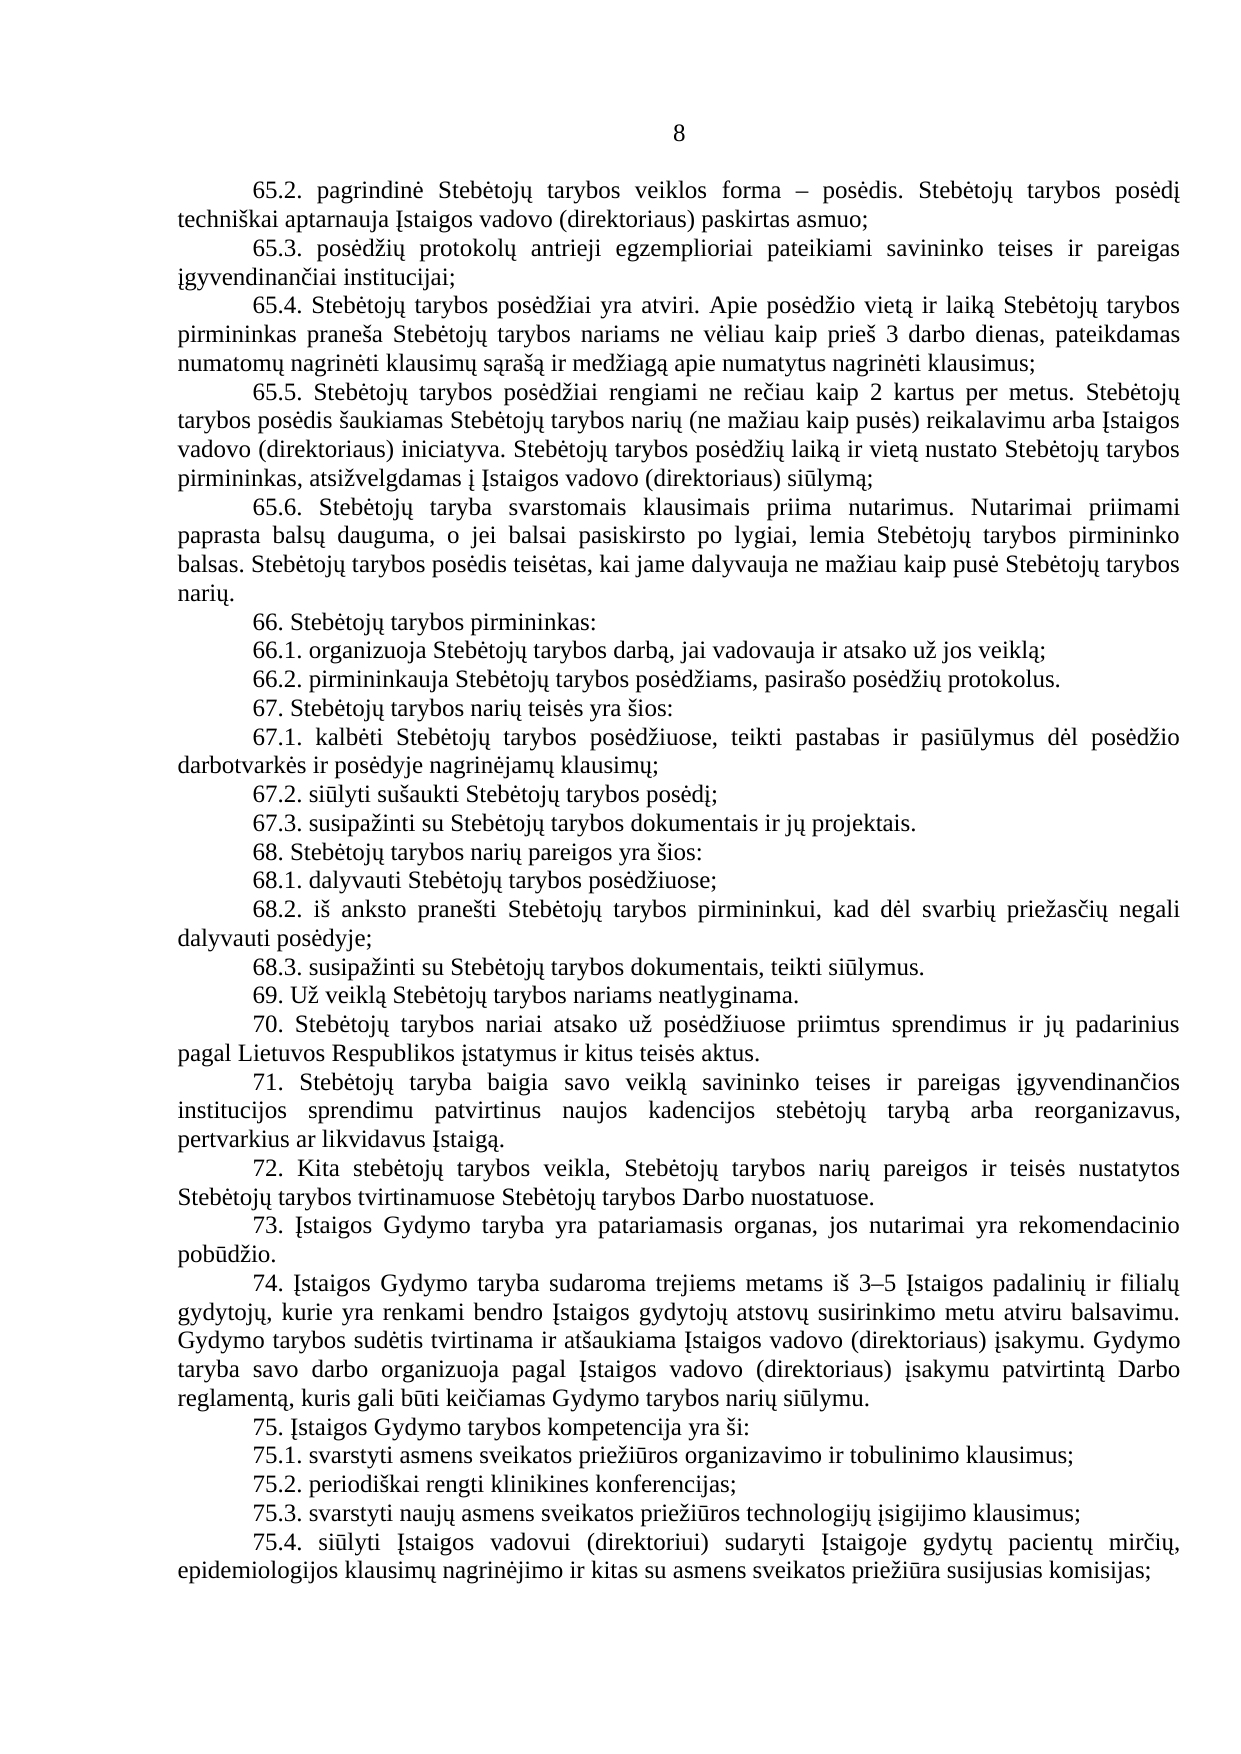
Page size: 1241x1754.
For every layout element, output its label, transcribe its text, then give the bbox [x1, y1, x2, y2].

text 75.1. svarstyti asmens sveikatos priežiūros organizavimo ir tobulinimo klausimus; [177, 1441, 1181, 1469]
text 75.3. svarstyti naujų asmens sveikatos priežiūros technologijų įsigijimo klausimus; [177, 1498, 1181, 1527]
text 71. Stebėtojų taryba baigia savo veiklą savininko teises ir pareigas įgyvendinančios institucijos sprendimu patvirtinus naujos kadencijos stebėtojų tarybą arba reorganizavus, pertvarkius ar likvidavus Įstaigą. [177, 1067, 1181, 1153]
text 66.2. pirmininkauja Stebėtojų tarybos posėdžiams, pasirašo posėdžių protokolus. [177, 664, 1181, 693]
text 75.4. siūlyti Įstaigos vadovui (direktoriui) sudaryti Įstaigoje gydytų pacientų mirčių, epidemiologijos klausimų nagrinėjimo ir kitas su asmens sveikatos priežiūra susijusias komisijas; [177, 1527, 1181, 1584]
text 69. Už veiklą Stebėtojų tarybos nariams neatlyginama. [177, 981, 1181, 1009]
text 65.2. pagrindinė Stebėtojų tarybos veiklos forma – posėdis. Stebėtojų tarybos posėdį techniškai aptarnauja Įstaigos vadovo (direktoriaus) paskirtas asmuo; [177, 176, 1181, 233]
text 65.3. posėdžių protokolų antrieji egzemplioriai pateikiami savininko teises ir pareigas įgyvendinančiai institucijai; [177, 233, 1181, 291]
text 70. Stebėtojų tarybos nariai atsako už posėdžiuose priimtus sprendimus ir jų padarinius pagal Lietuvos Respublikos įstatymus ir kitus teisės aktus. [177, 1009, 1181, 1067]
text 73. Įstaigos Gydymo taryba yra patariamasis organas, jos nutarimai yra rekomendacinio pobūdžio. [177, 1211, 1181, 1268]
text 67. Stebėtojų tarybos narių teisės yra šios: [177, 693, 1181, 722]
text 68.3. susipažinti su Stebėtojų tarybos dokumentais, teikti siūlymus. [177, 952, 1181, 981]
text 66. Stebėtojų tarybos pirmininkas: [177, 607, 1181, 636]
text 75. Įstaigos Gydymo tarybos kompetencija yra ši: [177, 1412, 1181, 1441]
text 68.1. dalyvauti Stebėtojų tarybos posėdžiuose; [177, 866, 1181, 894]
text 72. Kita stebėtojų tarybos veikla, Stebėtojų tarybos narių pareigos ir teisės nustatytos Stebėtojų tarybos tvirtinamuose Stebėtojų tarybos Darbo nuostatuose. [177, 1153, 1181, 1211]
text 68. Stebėtojų tarybos narių pareigos yra šios: [177, 837, 1181, 866]
text 66.1. organizuoja Stebėtojų tarybos darbą, jai vadovauja ir atsako už jos veiklą; [177, 636, 1181, 664]
text 65.4. Stebėtojų tarybos posėdžiai yra atviri. Apie posėdžio vietą ir laiką Stebėtojų tarybos pirmininkas praneša Stebėtojų tarybos nariams ne vėliau kaip prieš 3 darbo dienas, pateikdamas numatomų nagrinėti klausimų sąrašą ir medžiagą apie numatytus nagrinėti klausimus; [177, 291, 1181, 377]
text 74. Įstaigos Gydymo taryba sudaroma trejiems metams iš 3–5 Įstaigos padalinių ir filialų gydytojų, kurie yra renkami bendro Įstaigos gydytojų atstovų susirinkimo metu atviru balsavimu. Gydymo tarybos sudėtis tvirtinama ir atšaukiama Įstaigos vadovo (direktoriaus) įsakymu. Gydymo taryba savo darbo organizuoja pagal Įstaigos vadovo (direktoriaus) įsakymu patvirtintą Darbo reglamentą, kuris gali būti keičiamas Gydymo tarybos narių siūlymu. [177, 1268, 1181, 1412]
text 75.2. periodiškai rengti klinikines konferencijas; [177, 1469, 1181, 1498]
text 65.5. Stebėtojų tarybos posėdžiai rengiami ne rečiau kaip 2 kartus per metus. Stebėtojų tarybos posėdis šaukiamas Stebėtojų tarybos narių (ne mažiau kaip pusės) reikalavimu arba Įstaigos vadovo (direktoriaus) iniciatyva. Stebėtojų tarybos posėdžių laiką ir vietą nustato Stebėtojų tarybos pirmininkas, atsižvelgdamas į Įstaigos vadovo (direktoriaus) siūlymą; [177, 377, 1181, 492]
text 65.6. Stebėtojų taryba svarstomais klausimais priima nutarimus. Nutarimai priimami paprasta balsų dauguma, o jei balsai pasiskirsto po lygiai, lemia Stebėtojų tarybos pirmininko balsas. Stebėtojų tarybos posėdis teisėtas, kai jame dalyvauja ne mažiau kaip pusė Stebėtojų tarybos narių. [177, 492, 1181, 607]
text 68.2. iš anksto pranešti Stebėtojų tarybos pirmininkui, kad dėl svarbių priežasčių negali dalyvauti posėdyje; [177, 894, 1181, 952]
text 67.1. kalbėti Stebėtojų tarybos posėdžiuose, teikti pastabas ir pasiūlymus dėl posėdžio darbotvarkės ir posėdyje nagrinėjamų klausimų; [177, 722, 1181, 779]
text 67.3. susipažinti su Stebėtojų tarybos dokumentais ir jų projektais. [177, 808, 1181, 837]
text 67.2. siūlyti sušaukti Stebėtojų tarybos posėdį; [177, 779, 1181, 808]
